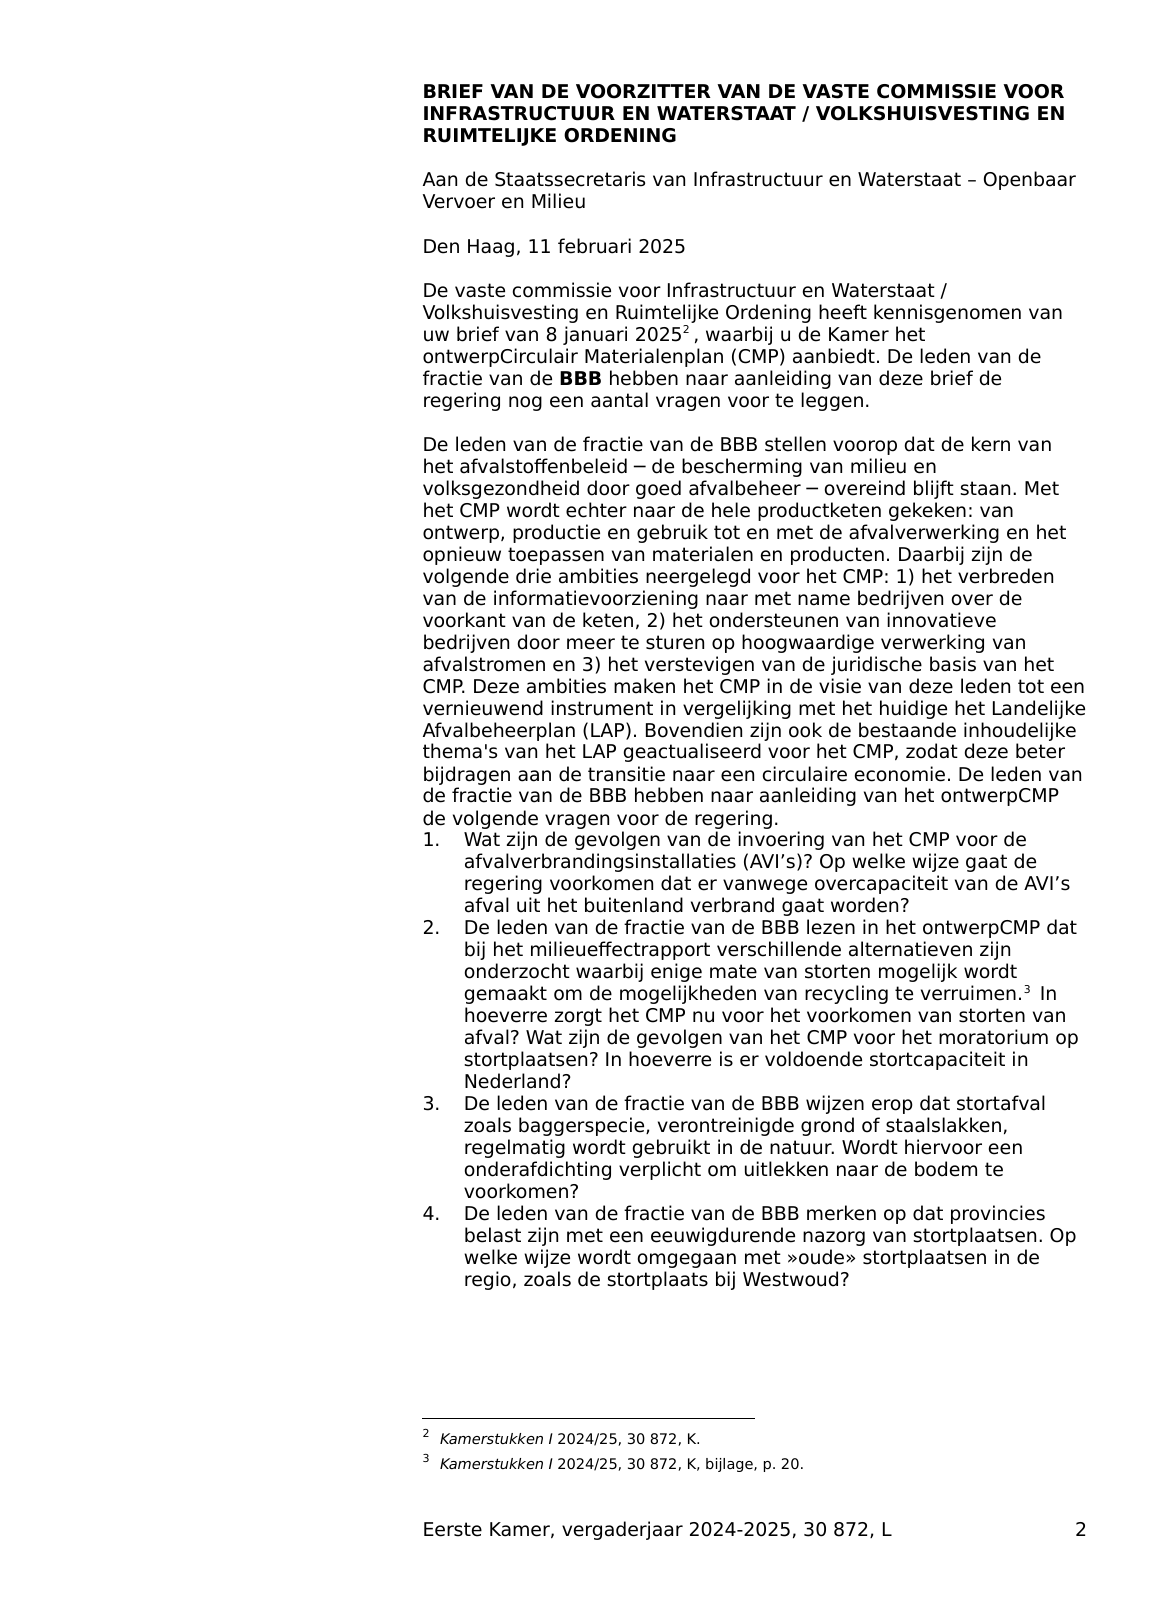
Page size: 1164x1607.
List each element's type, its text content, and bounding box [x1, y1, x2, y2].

text 2. De leden van de fractie van de BBB lezen in het ontwerpCMP dat bij het milieueffectrapport verschillende alternatieven zijn onderzocht waarbij enige mate van storten mogelijk wordt gemaakt om de mogelijkheden van recycling te verruimen. In hoeverre zorgt het CMP nu voor het voorkomen van storten van afval? Wat zijn de gevolgen van het CMP voor het moratorium op stortplaatsen? In hoeverre is er voldoende stortcapaciteit in Nederland? [422, 917, 1087, 1093]
text Kamerstukken I 2024/25, 30 872, K, bijlage, p. 20. [422, 1452, 1087, 1474]
text 1. Wat zijn de gevolgen van de invoering van het CMP voor de afvalverbrandingsinstallaties (AVI’s)? Op welke wijze gaat de regering voorkomen dat er vanwege overcapaciteit van de AVI’s afval uit het buitenland verbrand gaat worden? [422, 829, 1087, 917]
text 4. De leden van de fractie van de BBB merken op dat provincies belast zijn met een eeuwigdurende nazorg van stortplaatsen. Op welke wijze wordt omgegaan met »oude» stortplaatsen in de regio, zoals de stortplaats bij Westwoud? [422, 1203, 1087, 1291]
text Aan de Staatssecretaris van Infrastructuur en Waterstaat – Openbaar Vervoer en Milieu [422, 169, 1087, 213]
text De leden van de fractie van de BBB stellen voorop dat de kern van het afvalstoffenbeleid ─ de bescherming van milieu en volksgezondheid door goed afvalbeheer ─ overeind blijft staan. Met het CMP wordt echter naar de hele productketen gekeken: van ontwerp, productie en gebruik tot en met de afvalverwerking en het opnieuw toepassen van materialen en producten. Daarbij zijn de volgende drie ambities neergelegd voor het CMP: 1) het verbreden van de informatievoorziening naar met name bedrijven over de voorkant van de keten, 2) het ondersteunen van innovatieve bedrijven door meer te sturen op hoogwaardige verwerking van afvalstromen en 3) het verstevigen van de juridische basis van het CMP. Deze ambities maken het CMP in de visie van deze leden tot een vernieuwend instrument in vergelijking met het huidige het Landelijke Afvalbeheerplan (LAP). Bovendien zijn ook de bestaande inhoudelijke thema's van het LAP geactualiseerd voor het CMP, zodat deze beter bijdragen aan de transitie naar een circulaire economie. De leden van de fractie van de BBB hebben naar aanleiding van het ontwerpCMP de volgende vragen voor de regering. [422, 434, 1087, 829]
text De vaste commissie voor Infrastructuur en Waterstaat / Volkshuisvesting en Ruimtelijke Ordening heeft kennisgenomen van uw brief van 8 januari 2025, waarbij u de Kamer het ontwerpCirculair Materialenplan (CMP) aanbiedt. De leden van de fractie van de BBB hebben naar aanleiding van deze brief de regering nog een aantal vragen voor te leggen. [422, 280, 1087, 412]
text 3. De leden van de fractie van de BBB wijzen erop dat stortafval zoals baggerspecie, verontreinigde grond of staalslakken, regelmatig wordt gebruikt in de natuur. Wordt hiervoor een onderafdichting verplicht om uitlekken naar de bodem te voorkomen? [422, 1093, 1087, 1203]
text Kamerstukken I 2024/25, 30 872, K. [422, 1427, 1087, 1449]
text Den Haag, 11 februari 2025 [422, 236, 1087, 257]
subtitle BRIEF VAN DE VOORZITTER VAN DE VASTE COMMISSIE VOOR INFRASTRUCTUUR EN WATERSTAAT / VOLKSHUISVESTING EN RUIMTELIJKE ORDENING [422, 81, 1087, 147]
